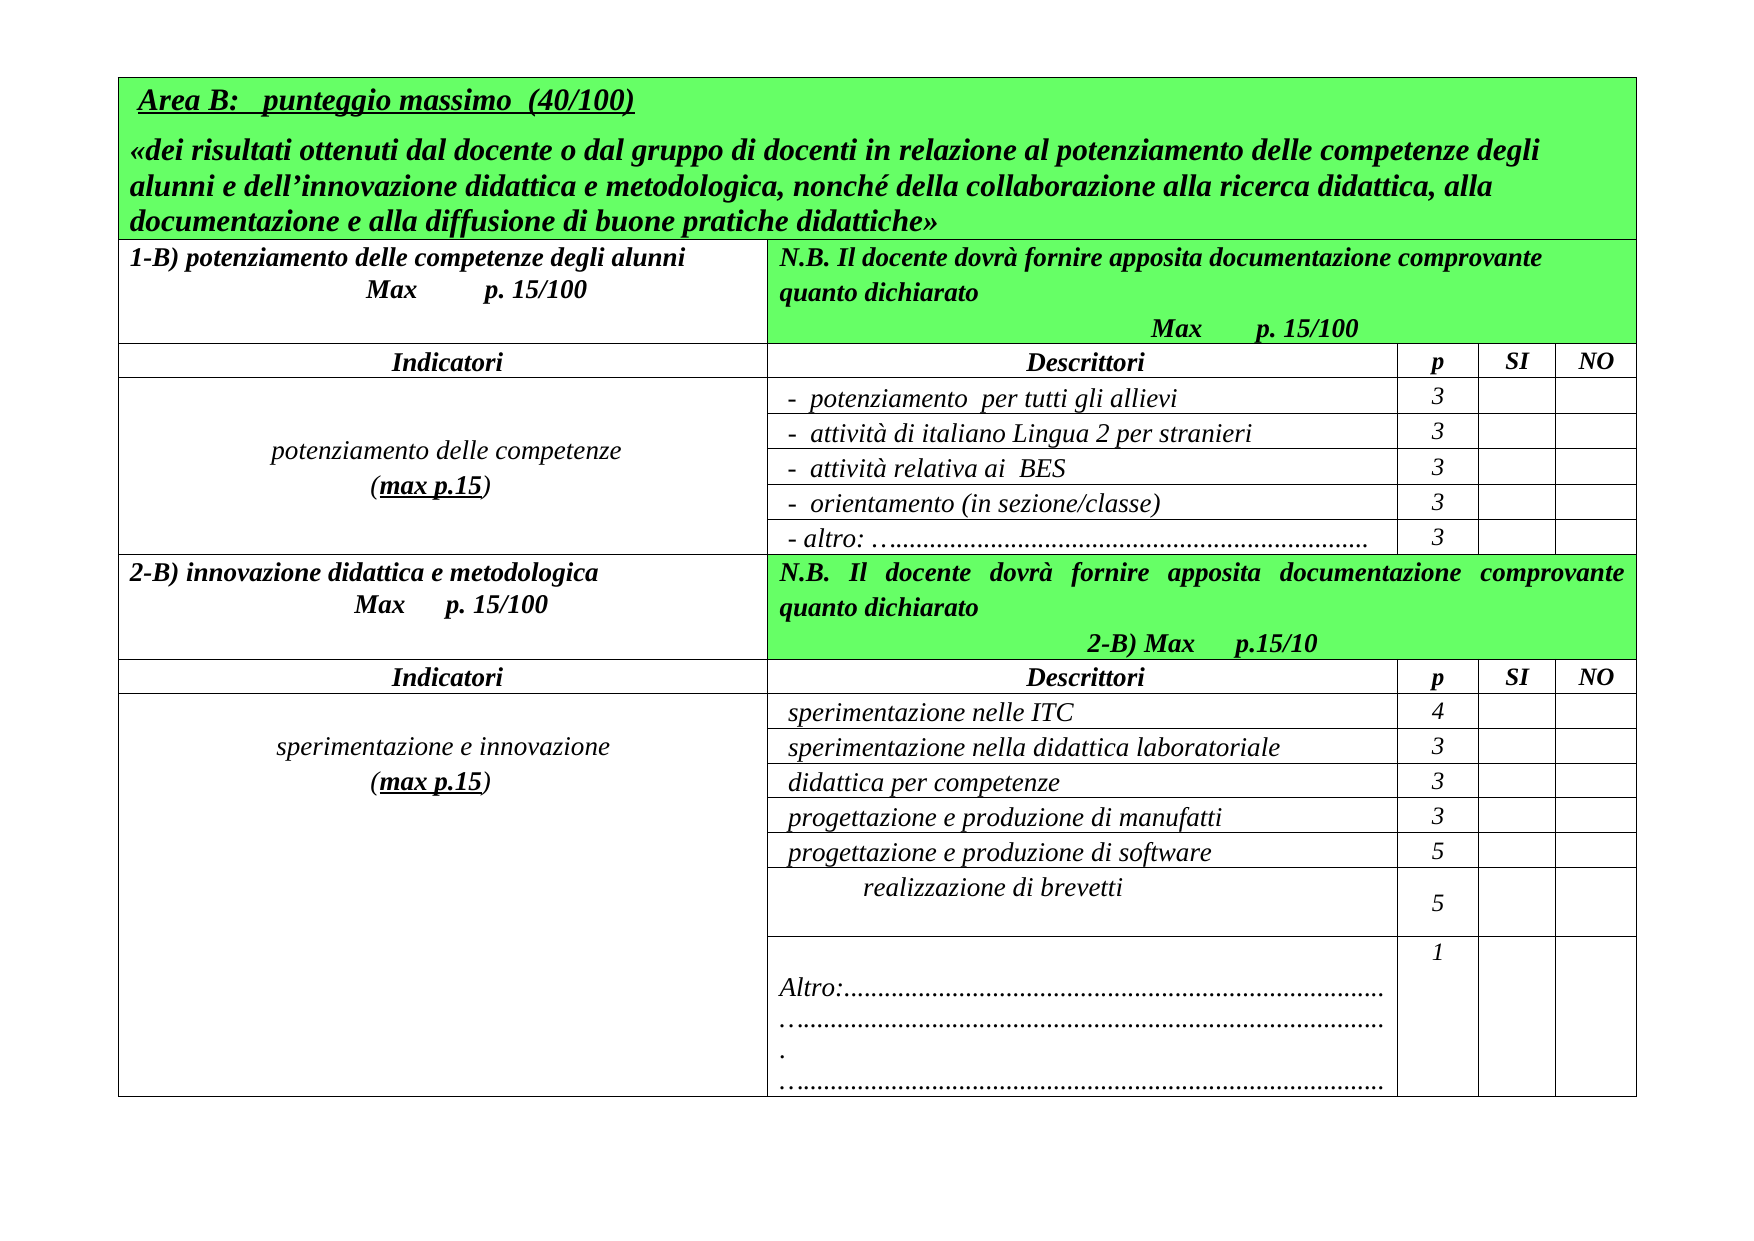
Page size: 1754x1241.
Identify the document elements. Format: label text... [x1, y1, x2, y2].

table_cell [1479, 520, 1555, 553]
table_cell [1479, 764, 1555, 797]
table_cell Descrittori [768, 660, 1397, 693]
table_cell 4 [1398, 694, 1478, 728]
table_cell [1556, 378, 1636, 413]
table_cell 3 [1398, 485, 1478, 518]
table_cell 3 [1398, 520, 1478, 553]
table_cell [1556, 868, 1636, 936]
table_cell [1556, 729, 1636, 762]
table_cell [1479, 378, 1555, 413]
table_cell sperimentazione nella didattica laboratoriale [768, 729, 1397, 762]
table_cell sperimentazione nelle ITC [768, 694, 1397, 728]
table_cell 3 [1398, 378, 1478, 413]
table_cell NO [1556, 660, 1636, 693]
table_cell 3 [1398, 798, 1478, 832]
table_cell 3 [1398, 414, 1478, 448]
table_cell [1479, 833, 1555, 867]
table_cell Altro:................................................................................ ….......................................................................................…...................................................................................... [768, 937, 1397, 1096]
table_cell progettazione e produzione di manufatti [768, 798, 1397, 832]
table_cell [1479, 937, 1555, 1096]
table_cell [1556, 764, 1636, 797]
table_cell [1556, 798, 1636, 832]
table_cell [1556, 414, 1636, 448]
table_cell NO [1556, 344, 1636, 377]
table_cell progettazione e produzione di software [768, 833, 1397, 867]
table_cell realizzazione di brevetti [768, 868, 1397, 936]
table_cell 1-B) potenziamento delle competenze degli alunni Max p. 15/100 [119, 240, 767, 343]
table_cell [1479, 694, 1555, 728]
table_cell [1479, 729, 1555, 762]
table_cell didattica per competenze [768, 764, 1397, 797]
table_cell 3 [1398, 729, 1478, 762]
table_cell p [1398, 660, 1478, 693]
table_cell [1556, 694, 1636, 728]
table_cell 2-B) innovazione didattica e metodologica Max p. 15/100 [119, 555, 767, 659]
table_cell - potenziamento per tutti gli allievi [768, 378, 1397, 413]
table_cell SI [1479, 660, 1555, 693]
table_cell [1479, 485, 1555, 518]
table_cell SI [1479, 344, 1555, 377]
table_cell 3 [1398, 449, 1478, 483]
table_cell 1 [1398, 937, 1478, 1096]
table_cell sperimentazione e innovazione (max p.15) [119, 694, 767, 1096]
table_cell [1556, 937, 1636, 1096]
table_cell [1556, 833, 1636, 867]
table_header Area B: punteggio massimo (40/100) «dei risultati ottenuti dal docente o dal gruppo di docenti in relazione al potenziamento delle competenze degli alunni e dell’innovazione didattica e metodologica, nonché della collaborazione alla ricerca didattica, alla documentazione e alla diffusione di buone pratiche didattiche» [119, 78, 1636, 239]
table_cell Descrittori [768, 344, 1397, 377]
table_cell [1556, 520, 1636, 553]
table_cell [1556, 449, 1636, 483]
table_cell potenziamento delle competenze (max p.15) [119, 378, 767, 553]
table_cell 5 [1398, 868, 1478, 936]
table_cell 3 [1398, 764, 1478, 797]
table_cell 5 [1398, 833, 1478, 867]
table_cell N.B. Il docente dovrà fornire apposita documentazione comprovante quanto dichiarato 2-B) Max p.15/10 [768, 555, 1636, 659]
table_cell - altro: …...................................................................... [768, 520, 1397, 553]
table_cell - attività di italiano Lingua 2 per stranieri [768, 414, 1397, 448]
table_cell [1479, 449, 1555, 483]
table_cell [1556, 485, 1636, 518]
table_cell - attività relativa ai BES [768, 449, 1397, 483]
table_cell [1479, 798, 1555, 832]
table_cell - orientamento (in sezione/classe) [768, 485, 1397, 518]
table_cell Indicatori [119, 344, 767, 377]
table_cell Indicatori [119, 660, 767, 693]
table_cell [1479, 414, 1555, 448]
table_cell [1479, 868, 1555, 936]
table_cell p [1398, 344, 1478, 377]
